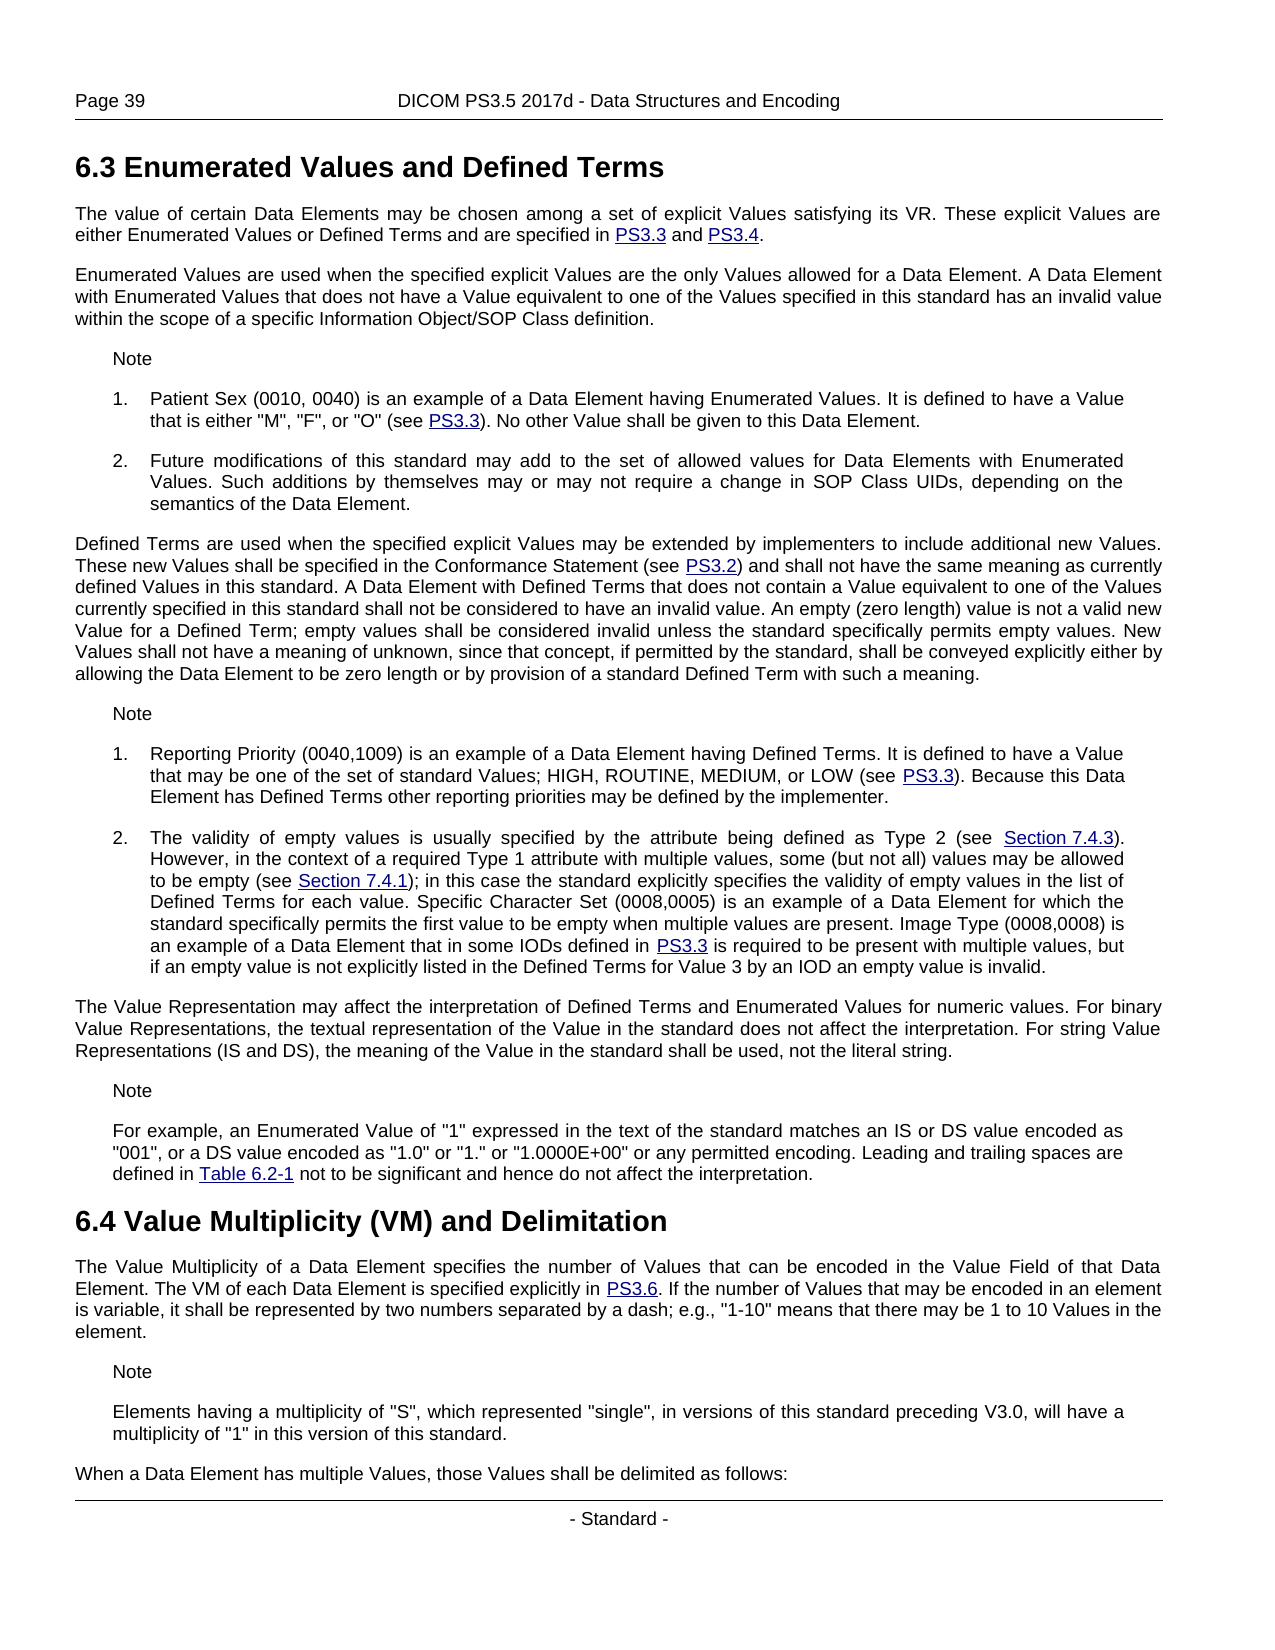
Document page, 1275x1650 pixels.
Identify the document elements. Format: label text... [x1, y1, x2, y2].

text Note [112, 1080, 1125, 1101]
list Patient Sex (0010, 0040) is an example of a Data Element having Enumerated Values. It is defined to have a Value that is either "M", "F", or "O" (see PS3.3). No other Value shall be given to this Data Element. [112, 388, 1125, 431]
text For example, an Enumerated Value of "1" expressed in the text of the standard matches an IS or DS value encoded as "001", or a DS value encoded as "1.0" or "1." or "1.0000E+00" or any permitted encoding. Leading and trailing spaces are defined in Table 6.2-1 not to be significant and hence do not affect the interpretation. [112, 1120, 1125, 1185]
text The value of certain Data Elements may be chosen among a set of explicit Values satisfying its VR. These explicit Values are either Enumerated Values or Defined Terms and are specified in PS3.3 and PS3.4. [75, 202, 1162, 245]
list The validity of empty values is usually specified by the attribute being defined as Type 2 (see Section 7.4.3). However, in the context of a required Type 1 attribute with multiple values, some (but not all) values may be allowed to be empty (see Section 7.4.1); in this case the standard explicitly specifies the validity of empty values in the list of Defined Terms for each value. Specific Character Set (0008,0005) is an example of a Data Element for which the standard specifically permits the first value to be empty when multiple values are present. Image Type (0008,0008) is an example of a Data Element that in some IODs defined in PS3.3 is required to be present with multiple values, but if an empty value is not explicitly listed in the Defined Terms for Value 3 by an IOD an empty value is invalid. [112, 827, 1125, 978]
list Future modifications of this standard may add to the set of allowed values for Data Elements with Enumerated Values. Such additions by themselves may or may not require a change in SOP Class UIDs, depending on the semantics of the Data Element. [112, 450, 1125, 514]
text Defined Terms are used when the specified explicit Values may be extended by implementers to include additional new Values. These new Values shall be specified in the Conformance Statement (see PS3.2) and shall not have the same meaning as currently defined Values in this standard. A Data Element with Defined Terms that does not contain a Value equivalent to one of the Values currently specified in this standard shall not be considered to have an invalid value. An empty (zero length) value is not a valid new Value for a Defined Term; empty values shall be considered invalid unless the standard specifically permits empty values. New Values shall not have a meaning of unknown, since that concept, if permitted by the standard, shall be conveyed explicitly either by allowing the Data Element to be zero length or by provision of a standard Defined Term with such a meaning. [75, 533, 1162, 684]
text Note [112, 348, 1125, 369]
text When a Data Element has multiple Values, those Values shall be delimited as follows: [75, 1463, 1162, 1484]
text Note [112, 1361, 1125, 1382]
text The Value Representation may affect the interpretation of Defined Terms and Enumerated Values for numeric values. For binary Value Representations, the textual representation of the Value in the standard does not affect the interpretation. For string Value Representations (IS and DS), the meaning of the Value in the standard shall be used, not the literal string. [75, 996, 1162, 1061]
text Elements having a multiplicity of "S", which represented "single", in versions of this standard preceding V3.0, will have a multiplicity of "1" in this version of this standard. [112, 1401, 1125, 1444]
text 6.4 Value Multiplicity (VM) and Delimitation [75, 1203, 1162, 1237]
text 6.3 Enumerated Values and Defined Terms [75, 150, 1162, 183]
text Enumerated Values are used when the specified explicit Values are the only Values allowed for a Data Element. A Data Element with Enumerated Values that does not have a Value equivalent to one of the Values specified in this standard has an invalid value within the scope of a specific Information Object/SOP Class definition. [75, 264, 1162, 329]
text Note [112, 703, 1125, 724]
text The Value Multiplicity of a Data Element specifies the number of Values that can be encoded in the Value Field of that Data Element. The VM of each Data Element is specified explicitly in PS3.6. If the number of Values that may be encoded in an element is variable, it shall be represented by two numbers separated by a dash; e.g., "1-10" means that there may be 1 to 10 Values in the element. [75, 1256, 1162, 1342]
list Reporting Priority (0040,1009) is an example of a Data Element having Defined Terms. It is defined to have a Value that may be one of the set of standard Values; HIGH, ROUTINE, MEDIUM, or LOW (see PS3.3). Because this Data Element has Defined Terms other reporting priorities may be defined by the implementer. [112, 743, 1125, 808]
